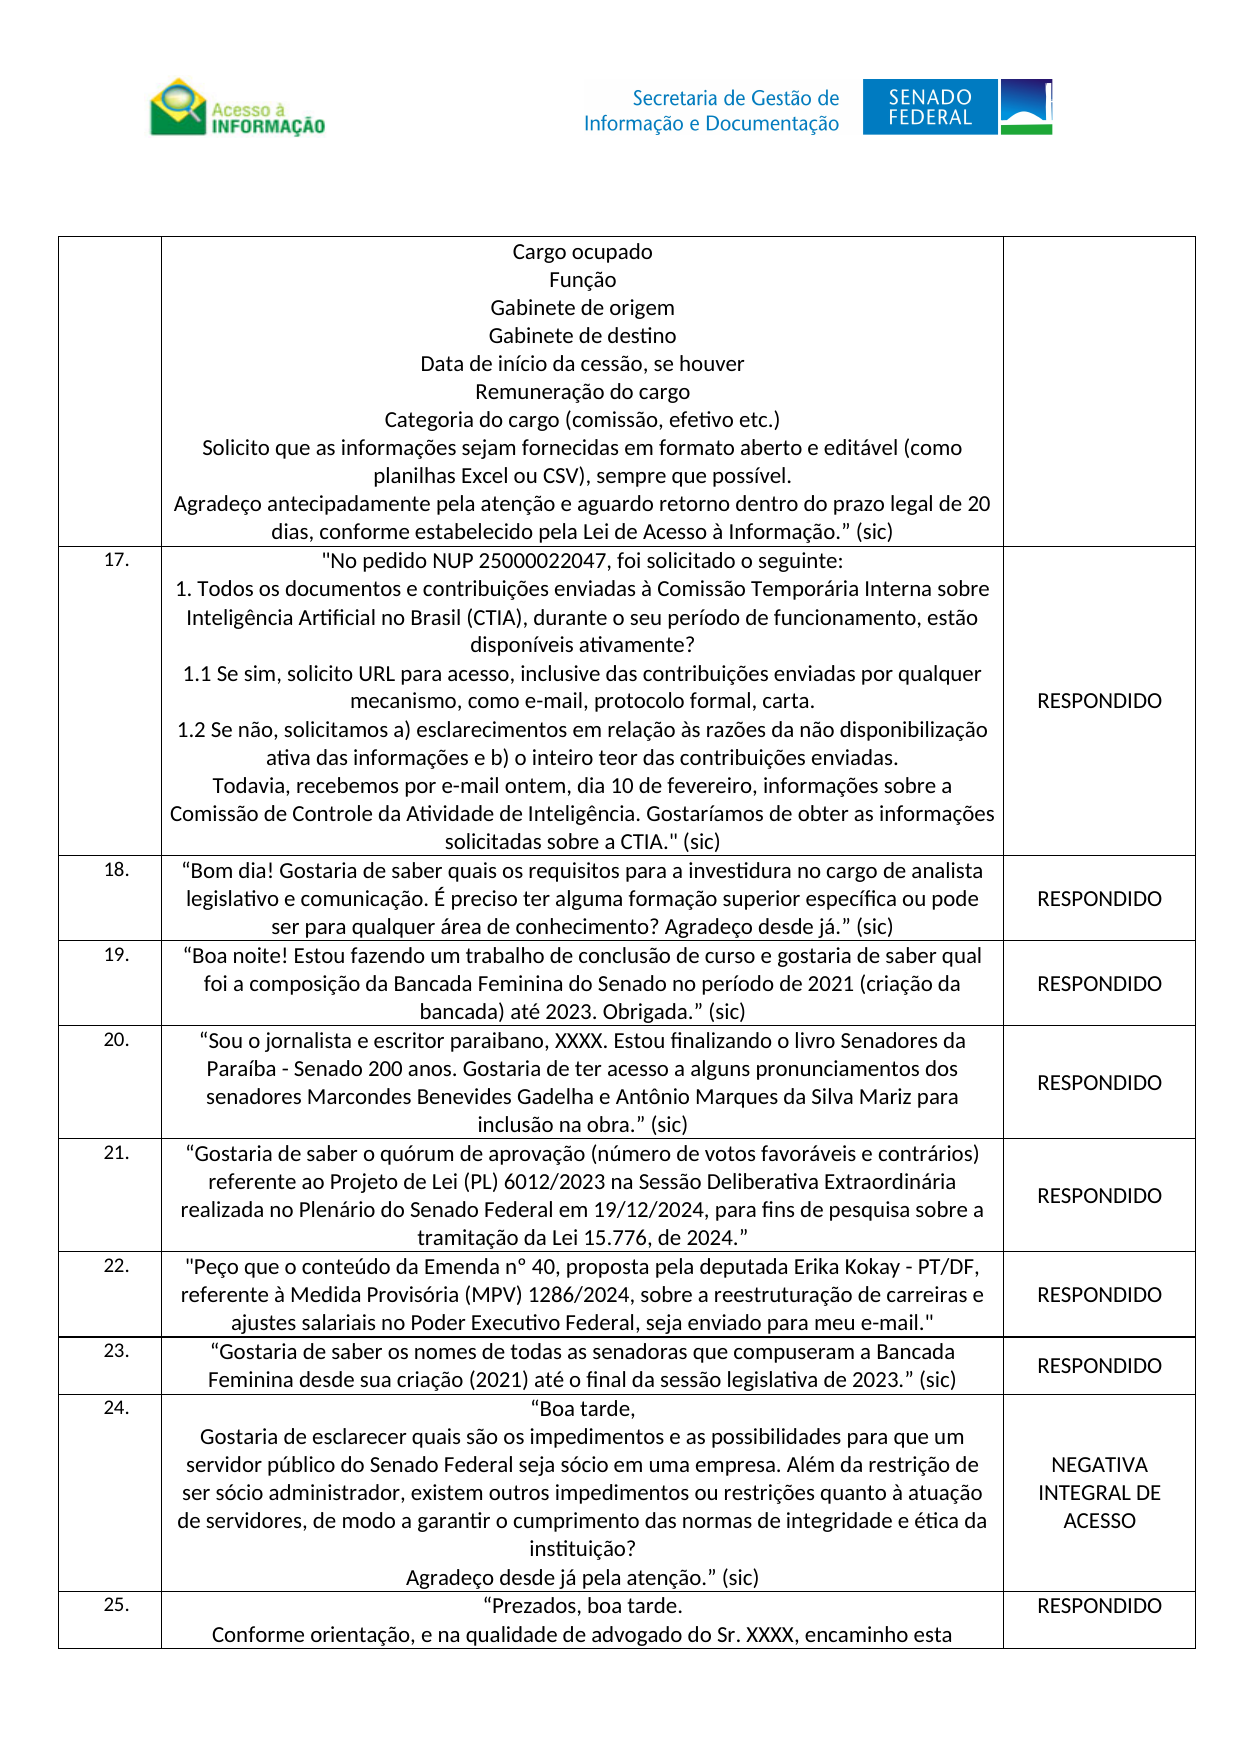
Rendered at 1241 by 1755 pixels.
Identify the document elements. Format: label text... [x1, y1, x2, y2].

table_cell [59, 941, 161, 1025]
table_cell [59, 1395, 161, 1591]
table_cell RESPONDIDO [1004, 941, 1195, 1025]
table_cell [59, 1252, 161, 1336]
table_cell RESPONDIDO [1004, 1338, 1195, 1393]
table_cell RESPONDIDO [1004, 1252, 1195, 1336]
table_cell “Bom dia! Gostaria de saber quais os requisitos para a investidura no cargo de analista legislativo e comunicação. É preciso ter alguma formação superior específica ou pode ser para qualquer área de conhecimento? Agradeço desde já.” (sic) [162, 856, 1003, 940]
table_cell [1004, 237, 1195, 546]
table_cell RESPONDIDO [1004, 1139, 1195, 1251]
table_cell “Gostaria de saber o quórum de aprovação (número de votos favoráveis e contrários) referente ao Projeto de Lei (PL) 6012/2023 na Sessão Deliberativa Extraordinária realizada no Plenário do Senado Federal em 19/12/2024, para fins de pesquisa sobre a tramitação da Lei 15.776, de 2024.” [162, 1139, 1003, 1251]
table_cell “Boa tarde, Gostaria de esclarecer quais são os impedimentos e as possibilidades para que um servidor público do Senado Federal seja sócio em uma empresa. Além da restrição de ser sócio administrador, existem outros impedimentos ou restrições quanto à atuação de servidores, de modo a garantir o cumprimento das normas de integridade e ética da instituição? Agradeço desde já pela atenção.” (sic) [162, 1395, 1003, 1591]
table_cell RESPONDIDO [1004, 547, 1195, 855]
table_cell “Gostaria de saber os nomes de todas as senadoras que compuseram a Bancada Feminina desde sua criação (2021) até o final da sessão legislativa de 2023.” (sic) [162, 1338, 1003, 1393]
table_cell [59, 237, 161, 546]
table_cell RESPONDIDO [1004, 1592, 1195, 1648]
table_cell "No pedido NUP 25000022047, foi solicitado o seguinte: 1. Todos os documentos e contribuições enviadas à Comissão Temporária Interna sobre Inteligência Artificial no Brasil (CTIA), durante o seu período de funcionamento, estão disponíveis ativamente? 1.1 Se sim, solicito URL para acesso, inclusive das contribuições enviadas por qualquer mecanismo, como e-mail, protocolo formal, carta. 1.2 Se não, solicitamos a) esclarecimentos em relação às razões da não disponibilização ativa das informações e b) o inteiro teor das contribuições enviadas. Todavia, recebemos por e-mail ontem, dia 10 de fevereiro, informações sobre a Comissão de Controle da Atividade de Inteligência. Gostaríamos de obter as informações solicitadas sobre a CTIA." (sic) [162, 547, 1003, 855]
table_cell “Prezados, boa tarde. Conforme orientação, e na qualidade de advogado do Sr. XXXX, encaminho esta [162, 1592, 1003, 1648]
table_cell [59, 1338, 161, 1393]
table_cell Cargo ocupado Função Gabinete de origem Gabinete de destino Data de início da cessão, se houver Remuneração do cargo Categoria do cargo (comissão, efetivo etc.) Solicito que as informações sejam fornecidas em formato aberto e editável (como planilhas Excel ou CSV), sempre que possível. Agradeço antecipadamente pela atenção e aguardo retorno dentro do prazo legal de 20 dias, conforme estabelecido pela Lei de Acesso à Informação.” (sic) [162, 237, 1003, 546]
table_cell “Boa noite! Estou fazendo um trabalho de conclusão de curso e gostaria de saber qual foi a composição da Bancada Feminina do Senado no período de 2021 (criação da bancada) até 2023. Obrigada.” (sic) [162, 941, 1003, 1025]
table_cell [59, 856, 161, 940]
table_cell [59, 1026, 161, 1138]
table_cell RESPONDIDO [1004, 856, 1195, 940]
table_cell “Sou o jornalista e escritor paraibano, XXXX. Estou finalizando o livro Senadores da Paraíba - Senado 200 anos. Gostaria de ter acesso a alguns pronunciamentos dos senadores Marcondes Benevides Gadelha e Antônio Marques da Silva Mariz para inclusão na obra.” (sic) [162, 1026, 1003, 1138]
table_cell "Peço que o conteúdo da Emenda nº 40, proposta pela deputada Erika Kokay - PT/DF, referente à Medida Provisória (MPV) 1286/2024, sobre a reestruturação de carreiras e ajustes salariais no Poder Executivo Federal, seja enviado para meu e-mail." [162, 1252, 1003, 1336]
table_cell [59, 547, 161, 855]
table_cell [59, 1139, 161, 1251]
table_cell [59, 1592, 161, 1648]
table_cell RESPONDIDO [1004, 1026, 1195, 1138]
table_cell NEGATIVA INTEGRAL DE ACESSO [1004, 1395, 1195, 1591]
